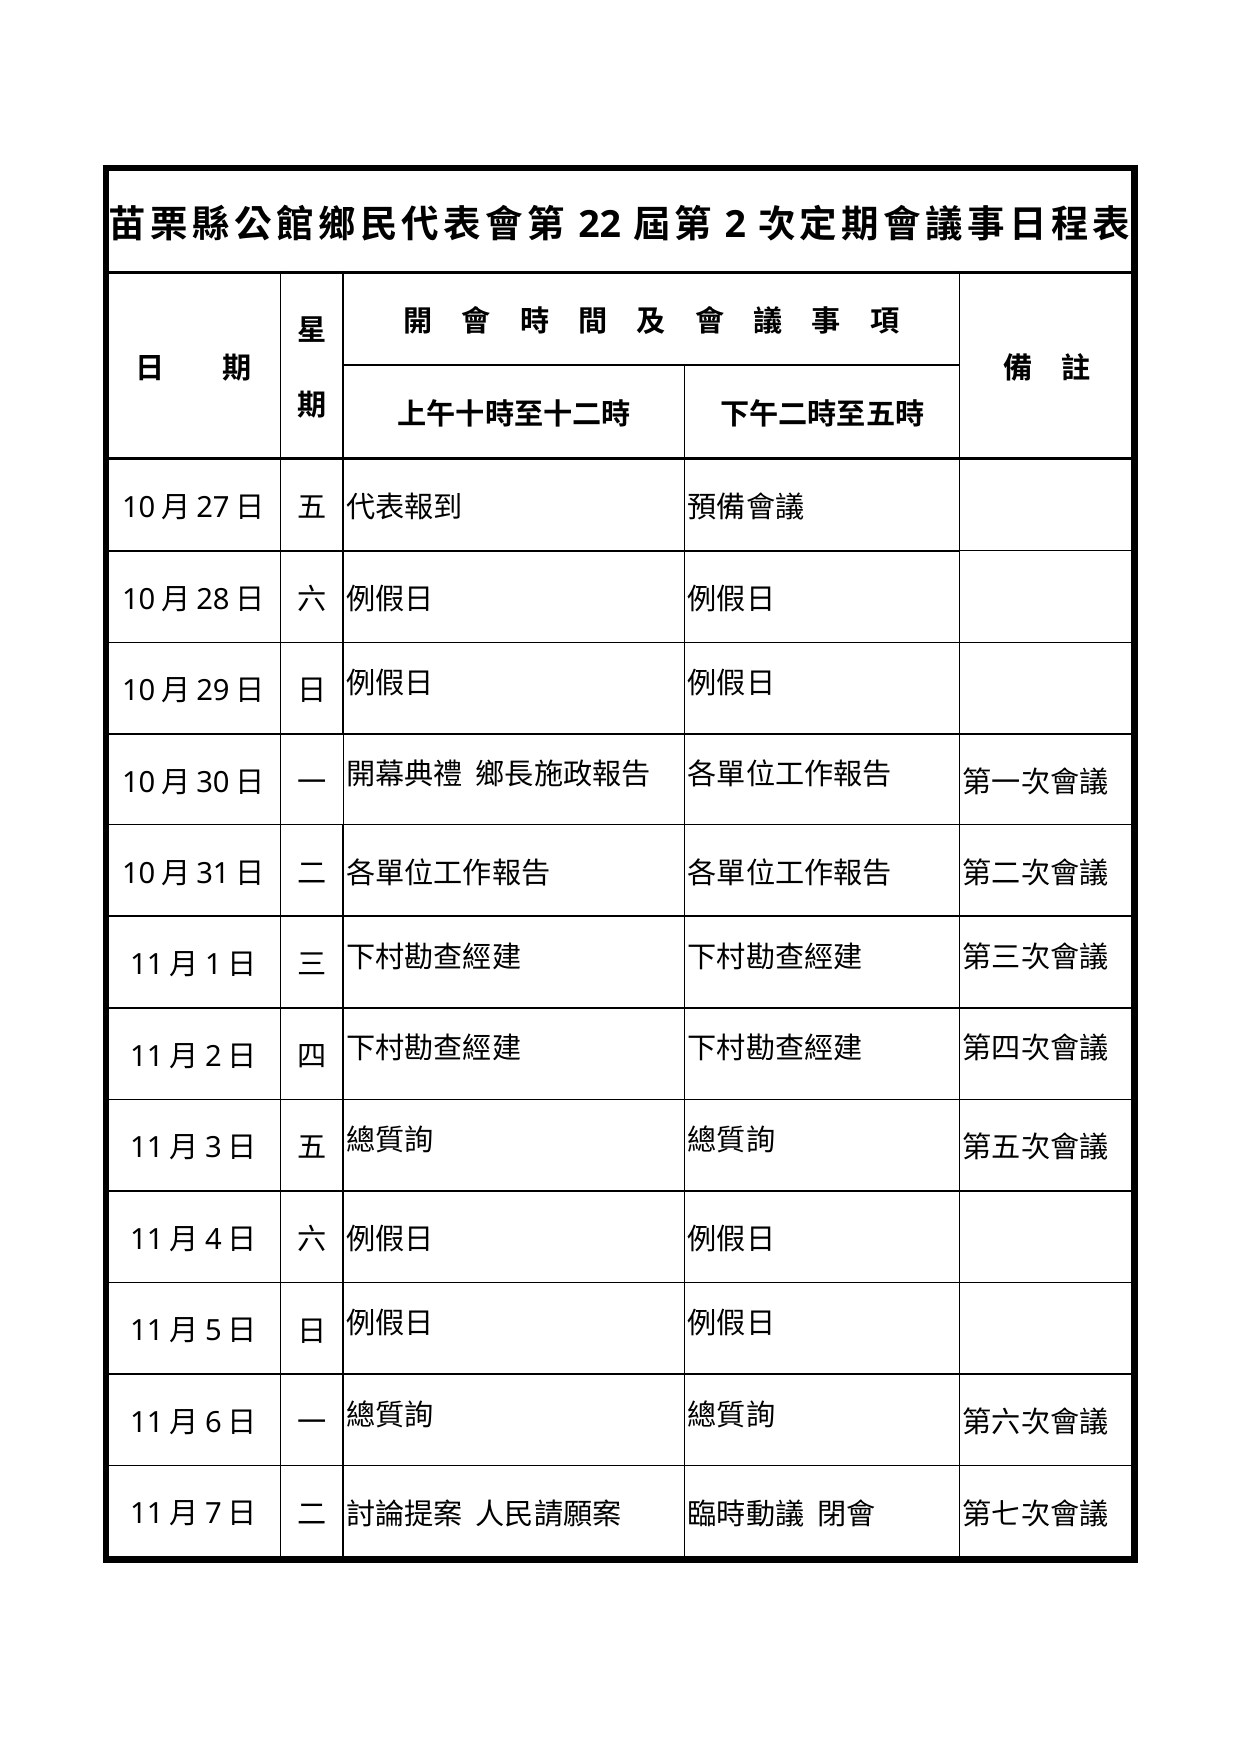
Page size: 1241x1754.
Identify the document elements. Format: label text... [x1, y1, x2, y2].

table_cell 下村勘查經建 [344, 917, 684, 1007]
table_cell 10月29日 [109, 643, 280, 733]
table_cell 例假日 [344, 1192, 684, 1282]
table_cell 總質詢 [685, 1100, 959, 1190]
table_cell 例假日 [685, 1192, 959, 1282]
table_cell 備 註 [960, 274, 1131, 457]
table_cell 開幕典禮 鄉長施政報告 [344, 735, 684, 824]
table_cell 下村勘查經建 [344, 1009, 684, 1098]
table_cell 例假日 [685, 1283, 959, 1373]
table_header 苗栗縣公館鄉民代表會第22屆第2次定期會議事日程表 [109, 171, 1131, 271]
table_cell 11月 5日 [109, 1283, 280, 1373]
table_cell 代表報到 [344, 460, 684, 550]
table_cell 上午十時至十二時 [344, 366, 684, 457]
table_cell 第七次會議 [960, 1466, 1131, 1556]
table_cell 預備會議 [685, 460, 959, 550]
table_cell 10月28日 [109, 552, 280, 642]
table_cell 二 [281, 1466, 342, 1556]
table_cell 五 [281, 1100, 342, 1190]
table_cell 一 [281, 1375, 342, 1465]
table_cell 11月 7日 [109, 1466, 280, 1556]
table_cell 10月31日 [109, 825, 280, 915]
table_cell 三 [281, 917, 342, 1007]
table_cell 開 會 時 間 及 會 議 事 項 [344, 274, 959, 364]
table_cell 下午二時至五時 [685, 366, 959, 457]
table_cell 第二次會議 [960, 825, 1131, 915]
table_cell 11月 6日 [109, 1375, 280, 1465]
table_cell [960, 1283, 1131, 1373]
table_cell 11月 4日 [109, 1192, 280, 1282]
table_cell 各單位工作報告 [344, 825, 684, 915]
table_cell [960, 460, 1131, 550]
table_cell 二 [281, 825, 342, 915]
table_cell 討論提案 人民請願案 [344, 1466, 684, 1556]
table_cell 總質詢 [344, 1375, 684, 1465]
table_cell 第一次會議 [960, 735, 1131, 824]
table_cell 下村勘查經建 [685, 917, 959, 1007]
table_cell 各單位工作報告 [685, 735, 959, 824]
table_cell 11月 2日 [109, 1009, 280, 1098]
table_cell 日 期 [109, 274, 280, 457]
table_cell 總質詢 [344, 1100, 684, 1190]
table_cell [960, 643, 1131, 733]
table_cell 日 [281, 643, 342, 733]
table_cell [960, 551, 1131, 642]
table_cell 第六次會議 [960, 1375, 1131, 1465]
table_cell 例假日 [685, 643, 959, 733]
table_cell 四 [281, 1009, 342, 1098]
table_cell 臨時動議 閉會 [685, 1466, 959, 1556]
table_cell 11月 3日 [109, 1100, 280, 1190]
table_cell 六 [281, 1192, 342, 1282]
table_cell 11月 1日 [109, 917, 280, 1007]
table_cell 第四次會議 [960, 1009, 1131, 1098]
table_cell 例假日 [685, 552, 959, 642]
table_cell 10月27日 [109, 460, 280, 550]
table_cell [960, 1192, 1131, 1282]
table_cell 第五次會議 [960, 1100, 1131, 1190]
table_cell 星 期 [281, 274, 342, 457]
table_cell 例假日 [344, 1283, 684, 1373]
table_cell 一 [281, 735, 343, 824]
table_cell 六 [281, 552, 342, 642]
table_cell 各單位工作報告 [685, 825, 959, 915]
table_cell 10月30日 [109, 735, 280, 824]
table_cell 總質詢 [685, 1375, 959, 1465]
table_cell 下村勘查經建 [685, 1009, 959, 1098]
table_cell 第三次會議 [960, 917, 1131, 1007]
table_cell 例假日 [344, 643, 684, 733]
table_cell 日 [281, 1283, 342, 1373]
table_cell 五 [281, 460, 342, 550]
table_cell 例假日 [344, 552, 684, 642]
